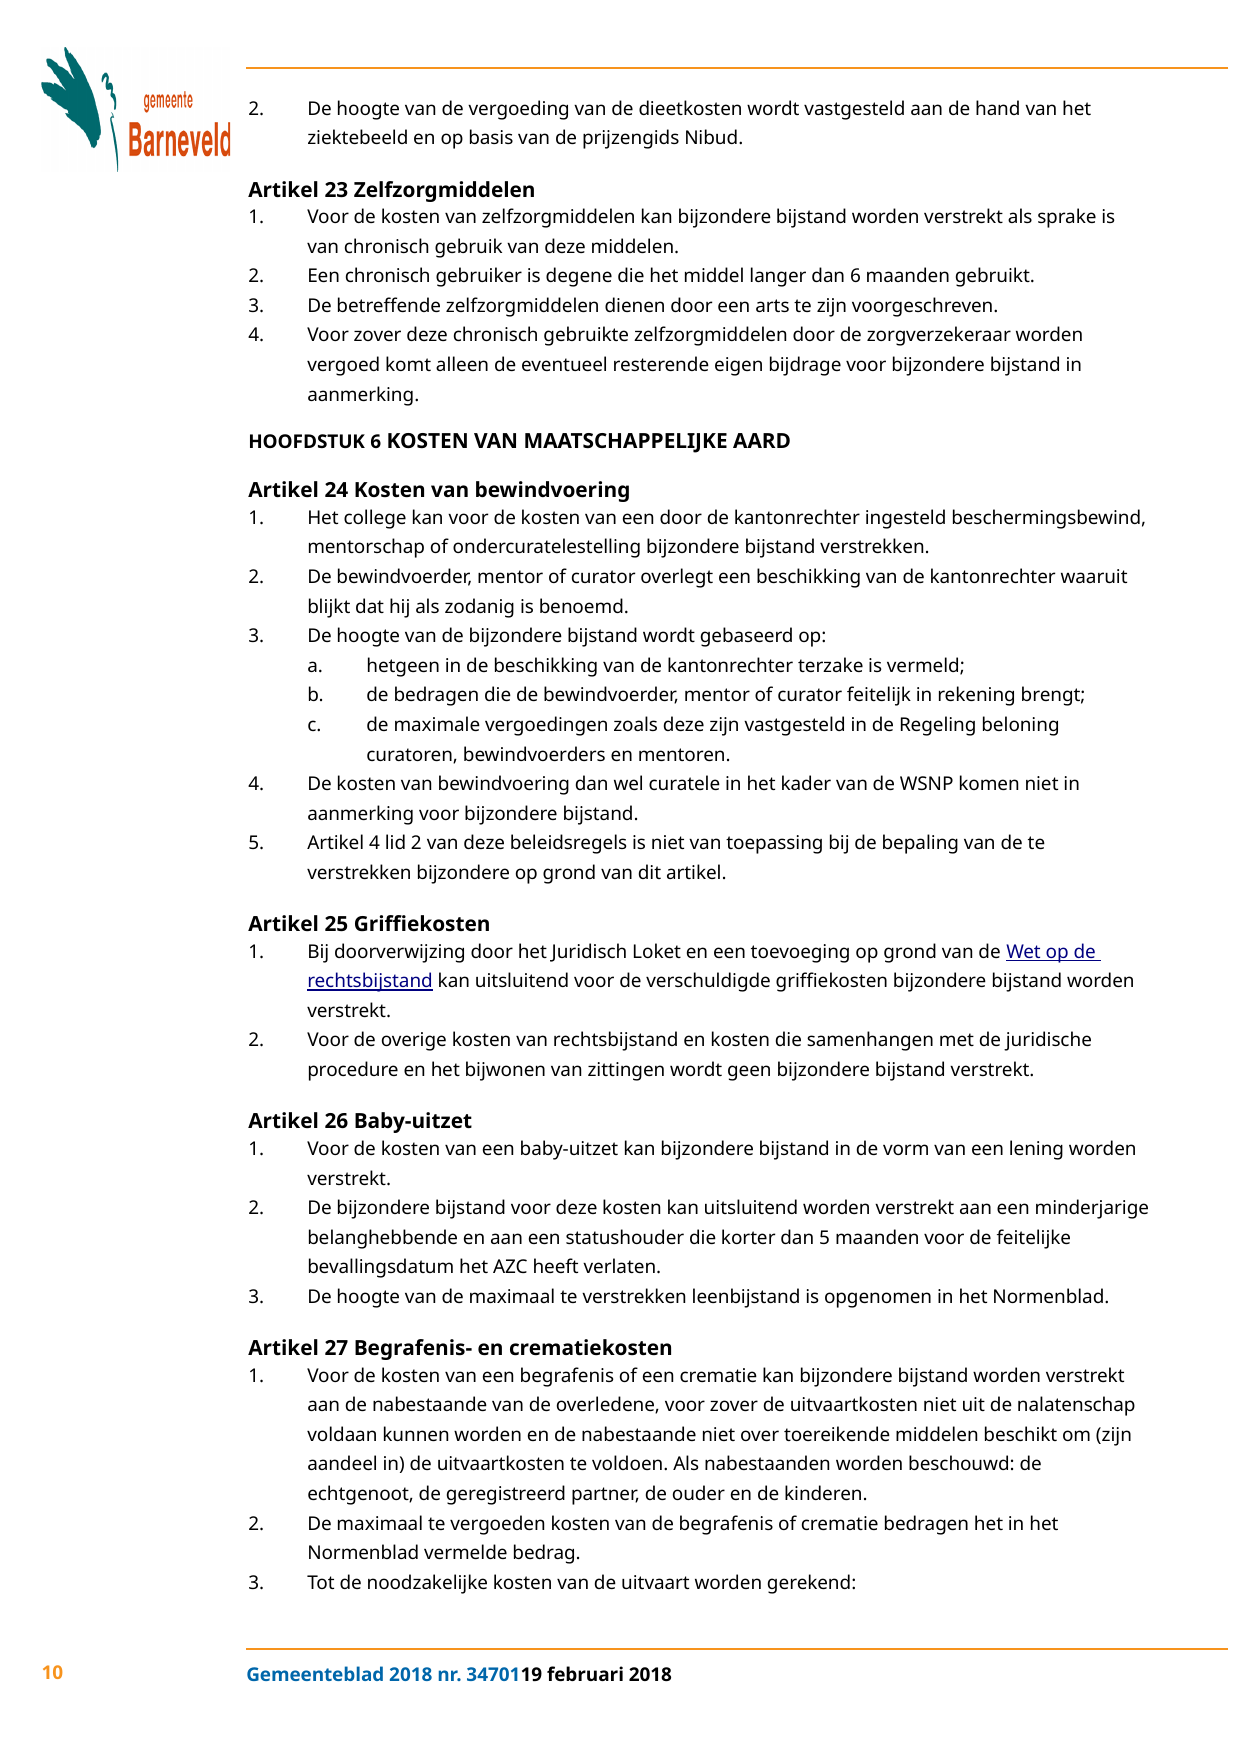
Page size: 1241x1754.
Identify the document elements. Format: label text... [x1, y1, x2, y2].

list De hoogte van de vergoeding van de dieetkosten wordt vastgesteld aan de hand van het ziektebeeld en op basis van de prijzengids Nibud. [248, 95, 1152, 150]
list De maximaal te vergoeden kosten van de begrafenis of crematie bedragen het in het Normenblad vermelde bedrag. [248, 1510, 1152, 1565]
list Voor de kosten van een baby-uitzet kan bijzondere bijstand in de vorm van een lening worden verstrekt. [248, 1135, 1152, 1190]
list Artikel 4 lid 2 van deze beleidsregels is niet van toepassing bij de bepaling van de te verstrekken bijzondere op grond van dit artikel. [248, 829, 1152, 885]
picture [41, 47, 231, 172]
list de maximale vergoedingen zoals deze zijn vastgesteld in de Regeling beloning curatoren, bewindvoerders en mentoren. [307, 711, 1152, 766]
list Voor de kosten van een begrafenis of een crematie kan bijzondere bijstand worden verstrekt aan de nabestaande van de overledene, voor zover de uitvaartkosten niet uit de nalatenschap voldaan kunnen worden en de nabestaande niet over toereikende middelen beschikt om (zijn aandeel in) de uitvaartkosten te voldoen. Als nabestaanden worden beschouwd: de echtgenoot, de geregistreerd partner, de ouder en de kinderen. [248, 1362, 1152, 1506]
list Voor zover deze chronisch gebruikte zelfzorgmiddelen door de zorgverzekeraar worden vergoed komt alleen de eventueel resterende eigen bijdrage voor bijzondere bijstand in aanmerking. [248, 322, 1152, 406]
list De kosten van bewindvoering dan wel curatele in het kader van de WSNP komen niet in aanmerking voor bijzondere bijstand. [248, 770, 1152, 826]
list Het college kan voor de kosten van een door de kantonrechter ingesteld beschermingsbewind, mentorschap of ondercuratelestelling bijzondere bijstand verstrekken. [248, 504, 1152, 559]
list De bewindvoerder, mentor of curator overlegt een beschikking van de kantonrechter waaruit blijkt dat hij als zodanig is benoemd. [248, 563, 1152, 618]
list De bijzondere bijstand voor deze kosten kan uitsluitend worden verstrekt aan een minderjarige belanghebbende en aan een statushouder die korter dan 5 maanden voor de feitelijke bevallingsdatum het AZC heeft verlaten. [248, 1194, 1152, 1279]
list Tot de noodzakelijke kosten van de uitvaart worden gerekend: [248, 1569, 1152, 1595]
list Voor de kosten van zelfzorgmiddelen kan bijzondere bijstand worden verstrekt als sprake is van chronisch gebruik van deze middelen. [248, 203, 1152, 258]
list De betreffende zelfzorgmiddelen dienen door een arts te zijn voorgeschreven. [248, 292, 1152, 318]
text Artikel 27 Begrafenis- en crematiekosten [248, 1333, 1152, 1362]
text Artikel 23 Zelfzorgmiddelen [248, 175, 1152, 203]
list De hoogte van de bijzondere bijstand wordt gebaseerd op: [248, 622, 1152, 648]
list de bedragen die de bewindvoerder, mentor of curator feitelijk in rekening brengt; [307, 682, 1152, 707]
list Voor de overige kosten van rechtsbijstand en kosten die samenhangen met de juridische procedure en het bijwonen van zittingen wordt geen bijzondere bijstand verstrekt. [248, 1027, 1152, 1082]
text Artikel 24 Kosten van bewindvoering [248, 476, 1152, 504]
list hetgeen in de beschikking van de kantonrechter terzake is vermeld; [307, 652, 1152, 678]
text Artikel 26 Baby-uitzet [248, 1107, 1152, 1135]
list Een chronisch gebruiker is degene die het middel langer dan 6 maanden gebruikt. [248, 262, 1152, 288]
list De hoogte van de maximaal te verstrekken leenbijstand is opgenomen in het Normenblad. [248, 1283, 1152, 1309]
text Artikel 25 Griffiekosten [248, 909, 1152, 938]
list Bij doorverwijzing door het Juridisch Loket en een toevoeging op grond van de Wet op de rechtsbijstand kan uitsluitend voor de verschuldigde griffiekosten bijzondere bijstand worden verstrekt. [248, 938, 1152, 1023]
text HOOFDSTUK 6 KOSTEN VAN MAATSCHAPPELIJKE AARD [248, 426, 1152, 455]
